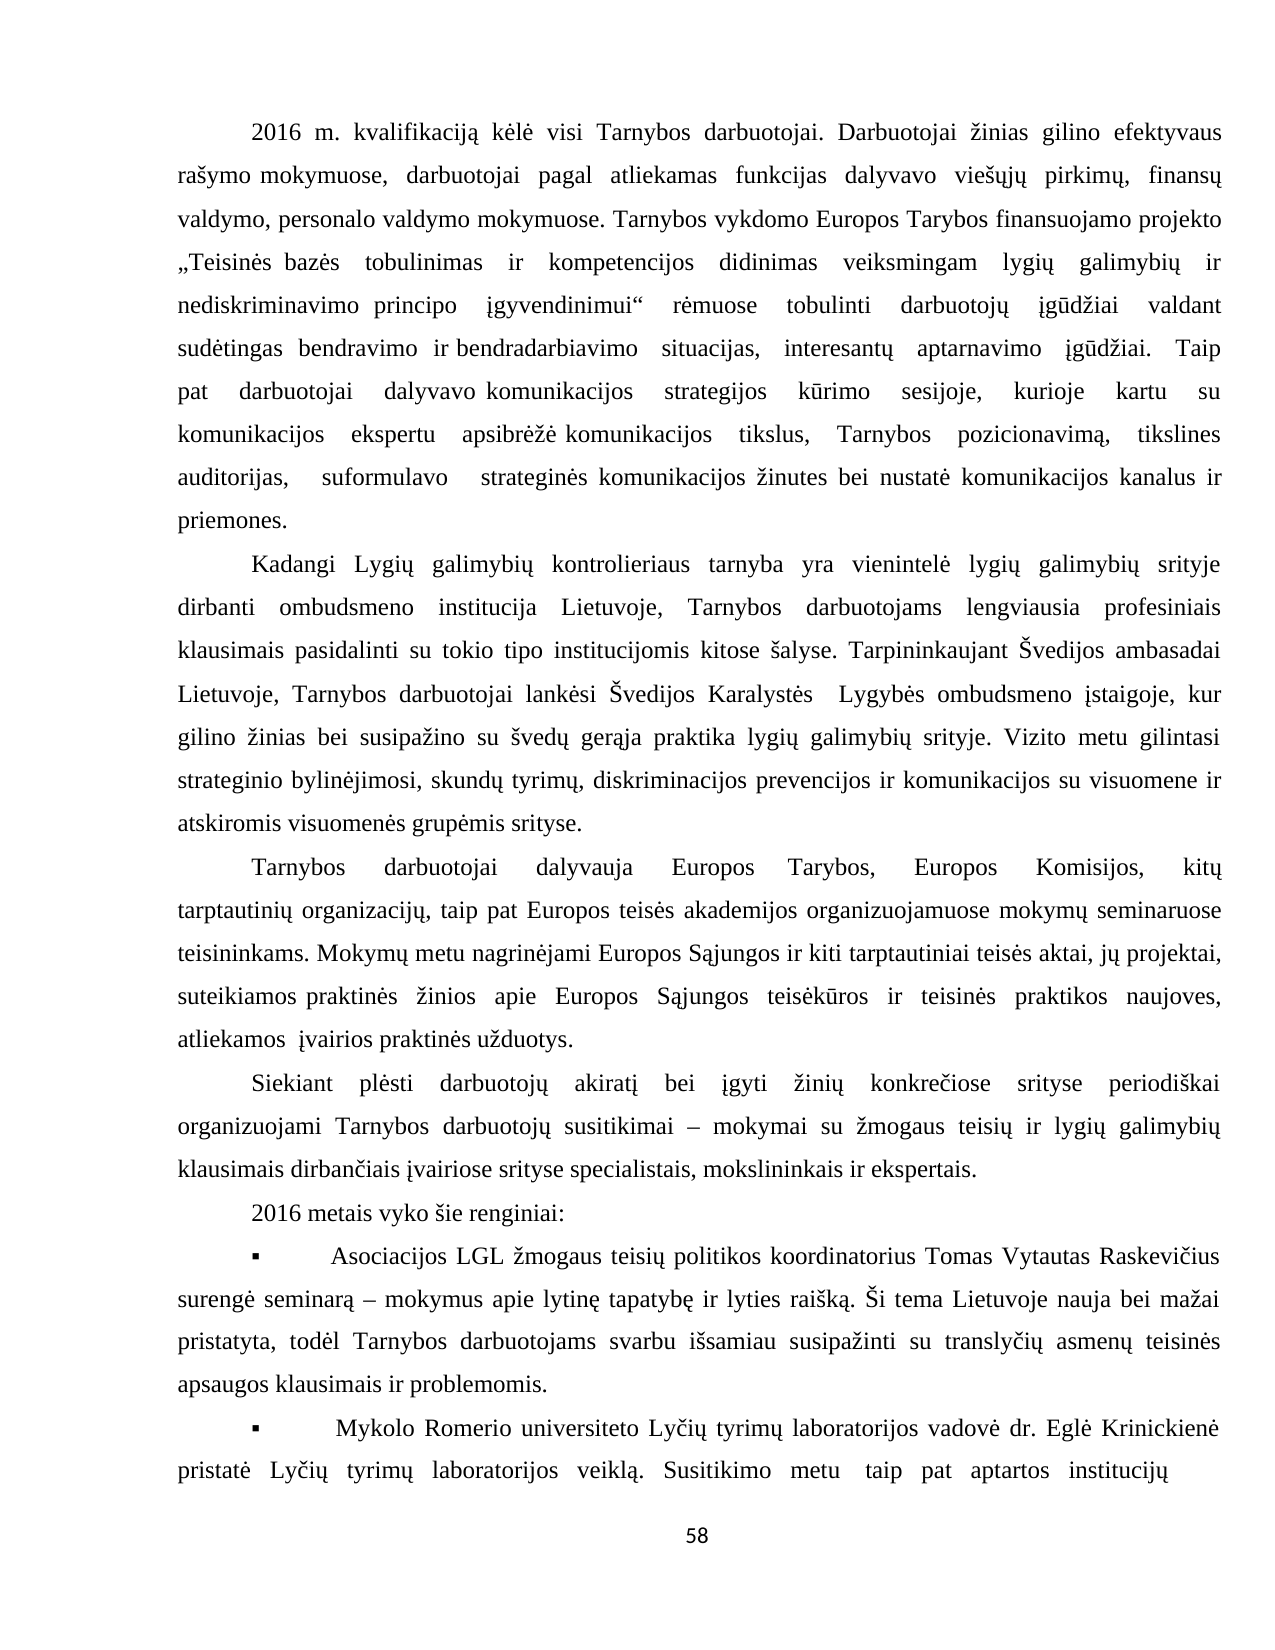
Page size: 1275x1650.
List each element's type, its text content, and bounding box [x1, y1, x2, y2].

text Kadangi Lygių galimybių kontrolieriaus tarnyba yra vienintelė lygių galimybių srityje dirbanti ombudsmeno institucija Lietuvoje, Tarnybos darbuotojams lengviausia profesiniais klausimais pasidalinti su tokio tipo institucijomis kitose šalyse. Tarpininkaujant Švedijos ambasadai Lietuvoje, Tarnybos darbuotojai lankėsi Švedijos Karalystės Lygybės ombudsmeno įstaigoje, kur gilino žinias bei susipažino su švedų gerąja praktika lygių galimybių srityje. Vizito metu gilintasi strateginio bylinėjimosi, skundų tyrimų, diskriminacijos prevencijos ir komunikacijos su visuomene ir atskiromis visuomenės grupėmis srityse. [177, 549, 1222, 837]
text Siekiant plėsti darbuotojų akiratį bei įgyti žinių konkrečiose srityse periodiškai organizuojami Tarnybos darbuotojų susitikimai – mokymai su žmogaus teisių ir lygių galimybių klausimais dirbančiais įvairiose srityse specialistais, mokslininkais ir ekspertais. [177, 1068, 1221, 1183]
text 2016 m. kvalifikaciją kėlė visi Tarnybos darbuotojai. Darbuotojai žinias gilino efektyvaus rašymo mokymuose, darbuotojai pagal atliekamas funkcijas dalyvavo viešųjų pirkimų, finansų valdymo, personalo valdymo mokymuose. Tarnybos vykdomo Europos Tarybos finansuojamo projekto „Teisinės bazės tobulinimas ir kompetencijos didinimas veiksmingam lygių galimybių ir nediskriminavimo principo įgyvendinimui“ rėmuose tobulinti darbuotojų įgūdžiai valdant sudėtingas bendravimo ir bendradarbiavimo situacijas, interesantų aptarnavimo įgūdžiai. Taip pat darbuotojai dalyvavo komunikacijos strategijos kūrimo sesijoje, kurioje kartu su komunikacijos ekspertu apsibrėžė komunikacijos tikslus, Tarnybos pozicionavimą, tikslines auditorijas, suformulavo strateginės komunikacijos žinutes bei nustatė komunikacijos kanalus ir priemones. [177, 117, 1223, 534]
text ▪ Mykolo Romerio universiteto Lyčių tyrimų laboratorijos vadovė dr. Eglė Krinickienė pristatė Lyčių tyrimų laboratorijos veiklą. Susitikimo metu taip pat aptartos institucijų [177, 1413, 1222, 1484]
text ▪ Asociacijos LGL žmogaus teisių politikos koordinatorius Tomas Vytautas Raskevičius surengė seminarą – mokymus apie lytinę tapatybę ir lyties raišką. Ši tema Lietuvoje nauja bei mažai pristatyta, todėl Tarnybos darbuotojams svarbu išsamiau susipažinti su translyčių asmenų teisinės apsaugos klausimais ir problemomis. [177, 1241, 1222, 1398]
text 2016 metais vyko šie renginiai: [251, 1198, 1229, 1226]
text Tarnybos darbuotojai dalyvauja Europos Tarybos, Europos Komisijos, kitų tarptautinių organizacijų, taip pat Europos teisės akademijos organizuojamuose mokymų seminaruose teisininkams. Mokymų metu nagrinėjami Europos Sąjungos ir kiti tarptautiniai teisės aktai, jų projektai, suteikiamos praktinės žinios apie Europos Sąjungos teisėkūros ir teisinės praktikos naujoves, atliekamos įvairios praktinės užduotys. [177, 852, 1223, 1053]
